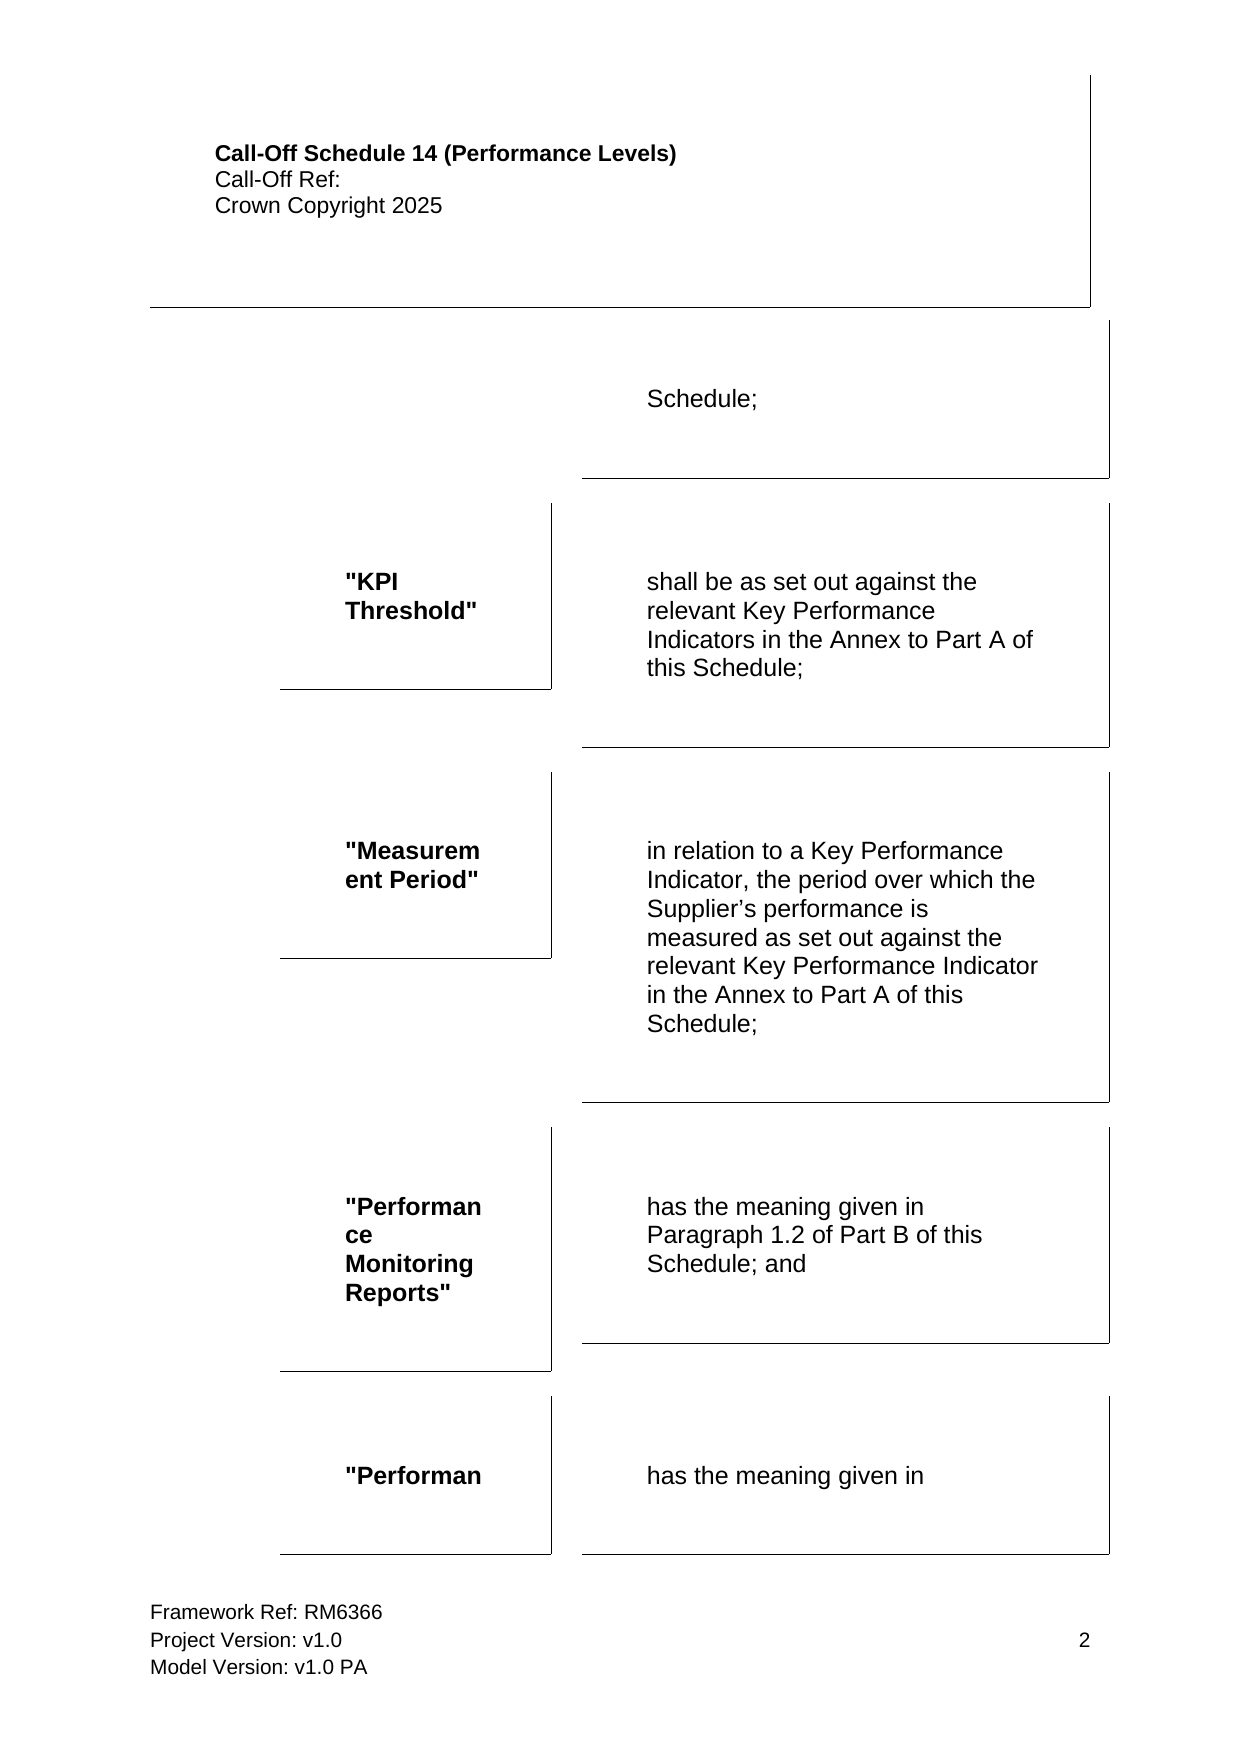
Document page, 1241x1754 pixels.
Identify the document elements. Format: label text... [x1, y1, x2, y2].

table_cell "Measurement Period" [268, 759, 563, 1115]
table_cell has the meaning given in Paragraph 1.2 of Part B of this Schedule; and [564, 1115, 1121, 1384]
table_cell "KPI Threshold" [268, 490, 563, 759]
table_cell [268, 307, 563, 490]
table_cell "Performan [268, 1384, 563, 1554]
table_cell Schedule; [564, 307, 1121, 490]
table_cell in relation to a Key Performance Indicator, the period over which the Supplier’s performance is measured as set out against the relevant Key Performance Indicator in the Annex to Part A of this Schedule; [564, 759, 1121, 1115]
table_cell has the meaning given in [564, 1384, 1121, 1554]
table_cell "Performance Monitoring Reports" [268, 1115, 563, 1384]
table_cell shall be as set out against the relevant Key Performance Indicators in the Annex to Part A of this Schedule; [564, 490, 1121, 759]
